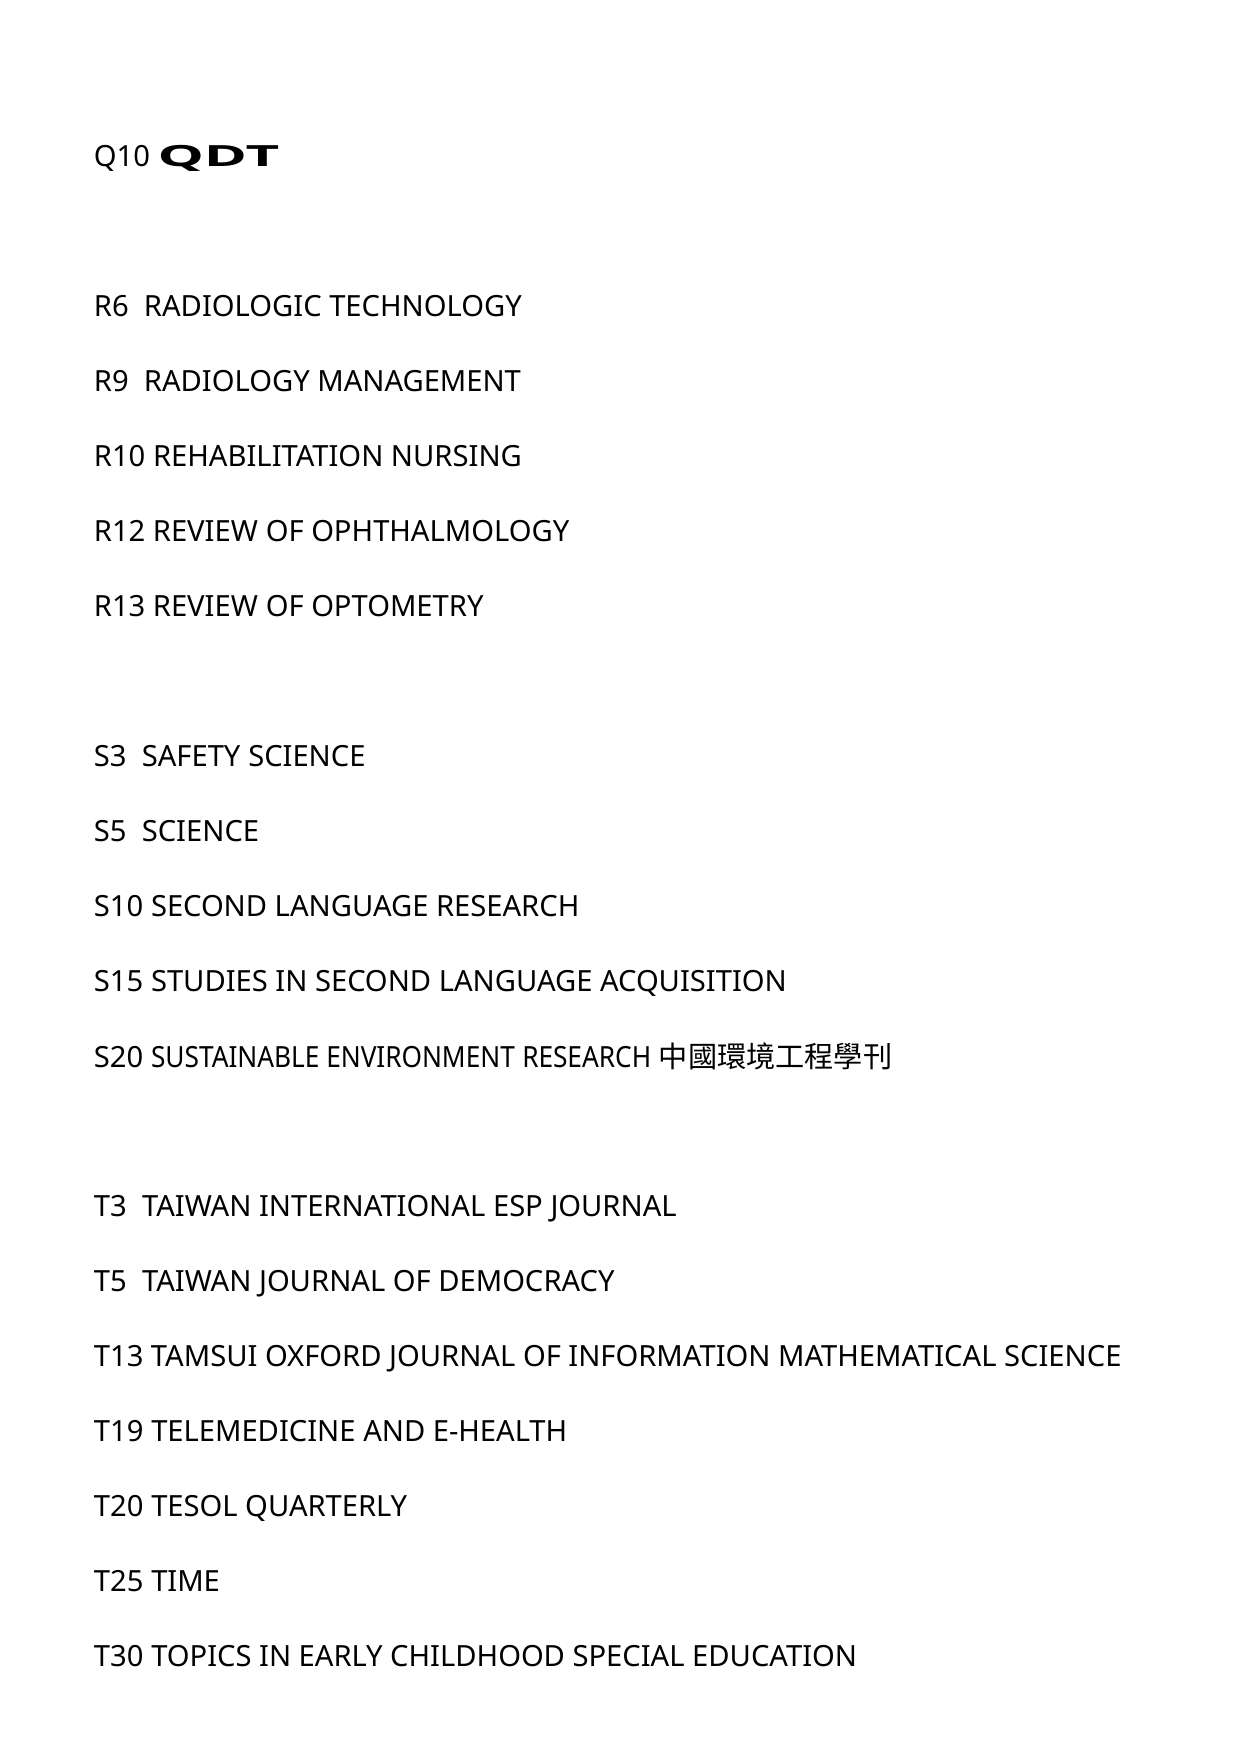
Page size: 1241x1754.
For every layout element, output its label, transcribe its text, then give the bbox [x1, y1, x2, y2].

text T19 TELEMEDICINE AND E-HEALTH [94, 1393, 1200, 1468]
text S3 SAFETY SCIENCE [94, 718, 1200, 793]
text T13 TAMSUI OXFORD JOURNAL OF INFORMATION MATHEMATICAL SCIENCE [94, 1318, 1200, 1393]
text T20 TESOL QUARTERLY [94, 1468, 1200, 1543]
text R13 REVIEW OF OPTOMETRY [94, 568, 1200, 643]
text S20 SUSTAINABLE ENVIRONMENT RESEARCH 中國環境工程學刊 [94, 1018, 1200, 1093]
text T3 TAIWAN INTERNATIONAL ESP JOURNAL [94, 1168, 1200, 1243]
text Q10 QDT [94, 118, 1200, 193]
text S15 STUDIES IN SECOND LANGUAGE ACQUISITION [94, 943, 1200, 1018]
text R9 RADIOLOGY MANAGEMENT [94, 343, 1200, 418]
text T25 TIME [94, 1543, 1200, 1618]
text R10 REHABILITATION NURSING [94, 418, 1200, 493]
text R12 REVIEW OF OPHTHALMOLOGY [94, 493, 1200, 568]
text T5 TAIWAN JOURNAL OF DEMOCRACY [94, 1243, 1200, 1318]
text S10 SECOND LANGUAGE RESEARCH [94, 868, 1200, 943]
text T30 TOPICS IN EARLY CHILDHOOD SPECIAL EDUCATION [94, 1618, 1200, 1693]
text R6 RADIOLOGIC TECHNOLOGY [94, 268, 1200, 343]
text S5 SCIENCE [94, 793, 1200, 868]
